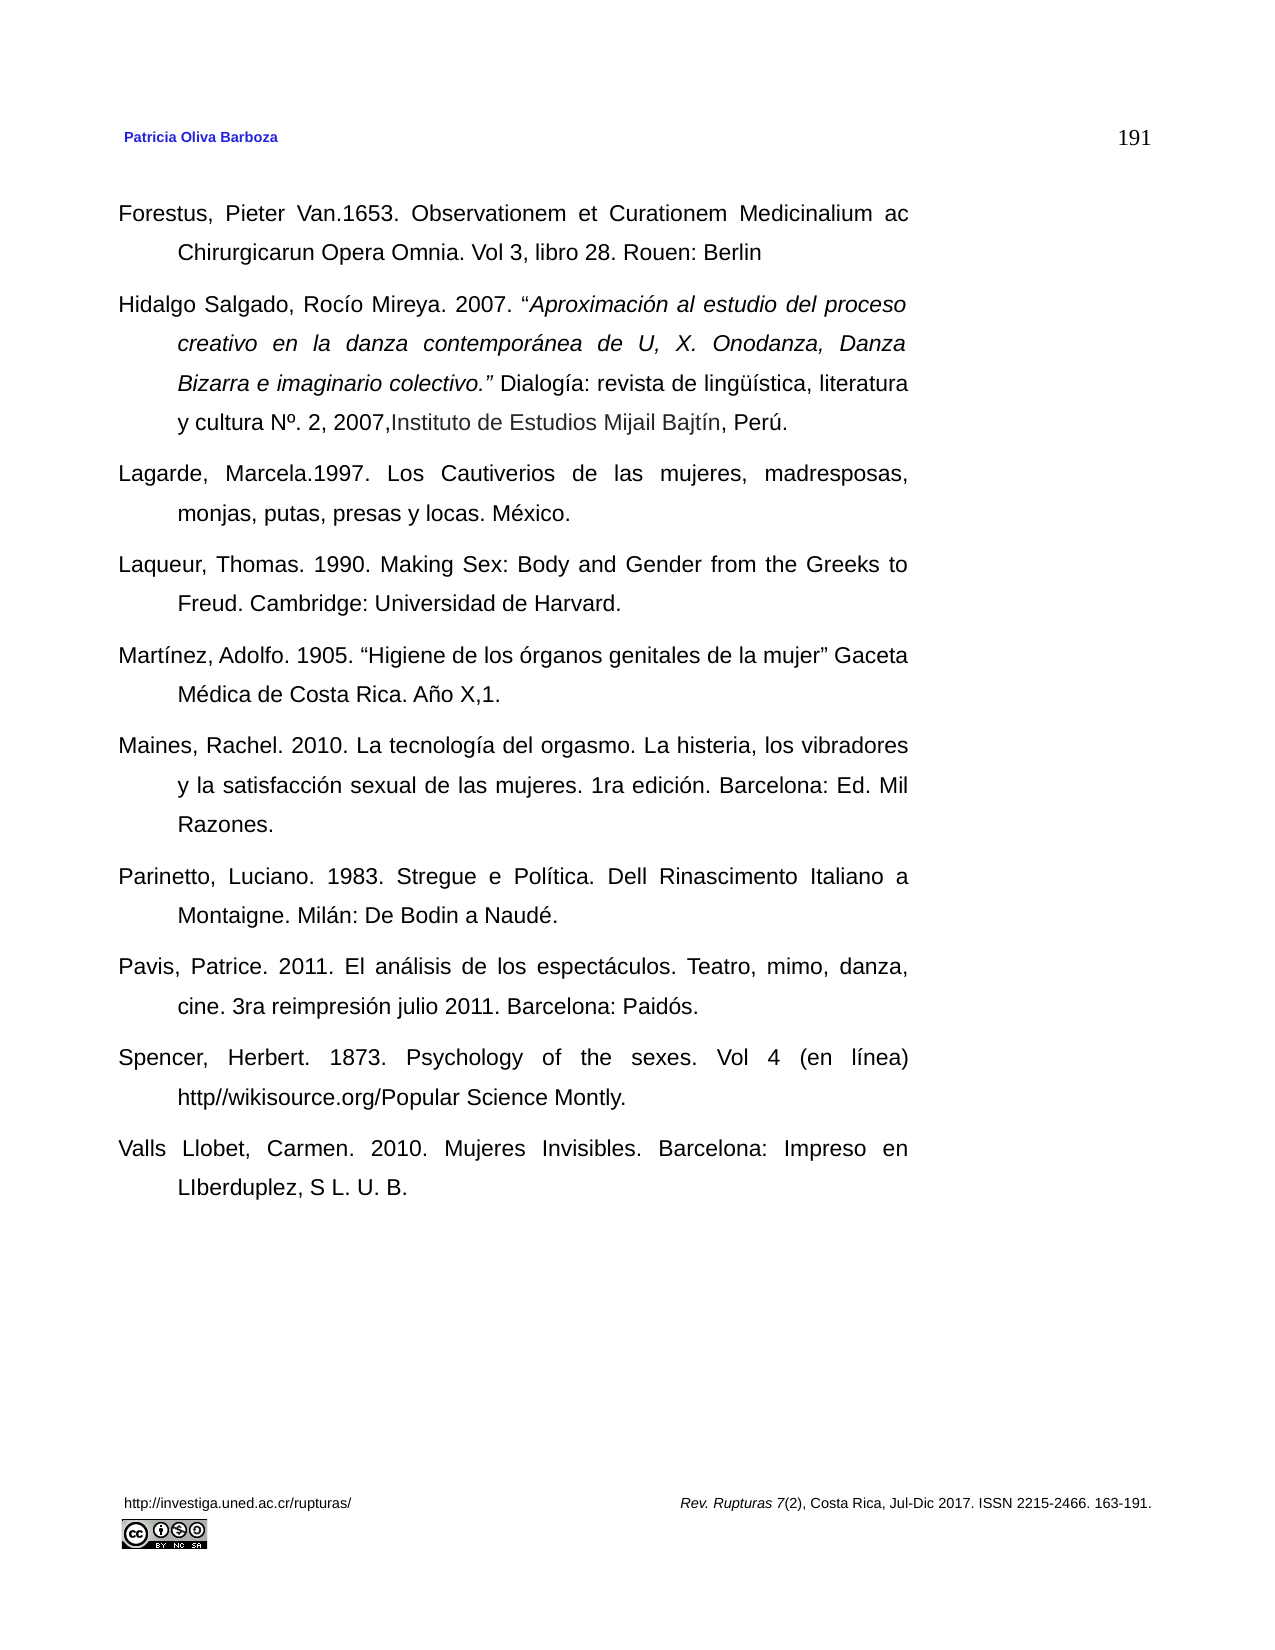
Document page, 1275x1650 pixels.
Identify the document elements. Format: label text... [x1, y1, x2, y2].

text Laqueur, Thomas. 1990. Making Sex: Body and Gender from the Greeks to Freud. Cambridge: Universidad de Harvard. [118, 551, 909, 617]
text Parinetto, Luciano. 1983. Stregue e Política. Dell Rinascimento Italiano a Montaigne. Milán: De Bodin a Naudé. [118, 863, 909, 928]
text Pavis, Patrice. 2011. El análisis de los espectáculos. Teatro, mimo, danza, cine. 3ra reimpresión julio 2011. Barcelona: Paidós. [118, 953, 909, 1019]
text Hidalgo Salgado, Rocío Mireya. 2007. “Aproximación al estudio del proceso creativo en la danza contemporánea de U, X. Onodanza, Danza Bizarra e imaginario colectivo.” Dialogía: revista de lingüística, literatura y cultura Nº. 2, 2007,Instituto de Estudios Mijail Bajtín, Perú. [118, 291, 909, 435]
text Valls Llobet, Carmen. 2010. Mujeres Invisibles. Barcelona: Impreso en LIberduplez, S L. U. B. [118, 1135, 909, 1201]
text Spencer, Herbert. 1873. Psychology of the sexes. Vol 4 (en línea) http//wikisource.org/Popular Science Montly. [118, 1044, 909, 1110]
text Forestus, Pieter Van.1653. Observationem et Curationem Medicinalium ac Chirurgicarun Opera Omnia. Vol 3, libro 28. Rouen: Berlin [118, 200, 909, 266]
text Maines, Rachel. 2010. La tecnología del orgasmo. La histeria, los vibradores y la satisfacción sexual de las mujeres. 1ra edición. Barcelona: Ed. Mil Razones. [118, 732, 909, 838]
picture [121, 1519, 208, 1549]
text Lagarde, Marcela.1997. Los Cautiverios de las mujeres, madresposas, monjas, putas, presas y locas. México. [118, 460, 909, 526]
text Martínez, Adolfo. 1905. “Higiene de los órganos genitales de la mujer” Gaceta Médica de Costa Rica. Año X,1. [118, 642, 909, 707]
